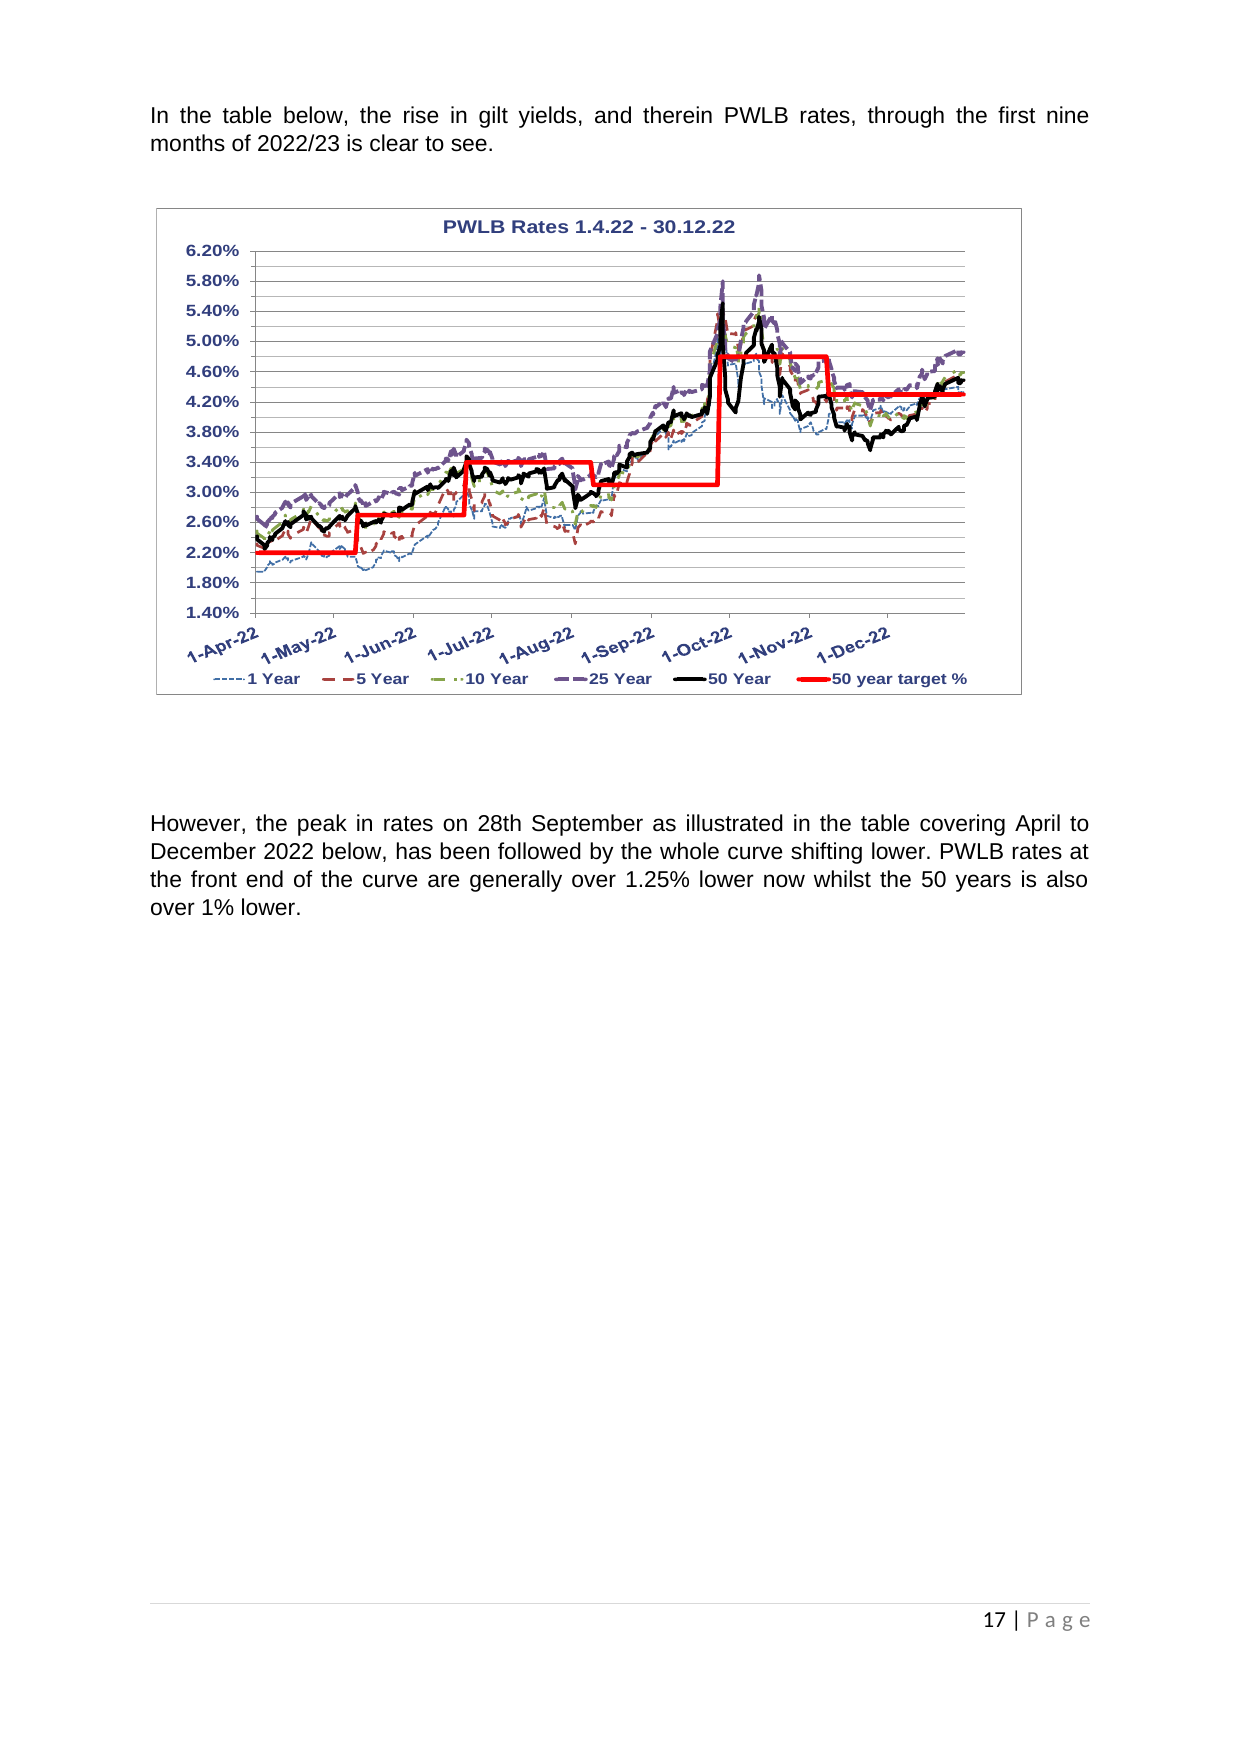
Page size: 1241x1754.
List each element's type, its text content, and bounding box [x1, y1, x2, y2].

text However, the peak in rates on 28th September as illustrated in the table covering April to December 2022 below, has been followed by the whole curve shifting lower. PWLB rates at the front end of the curve are generally over 1.25% lower now whilst the 50 years is also over 1% lower. [150, 809, 1090, 920]
text In the table below, the rise in gilt yields, and therein PWLB rates, through the first nine months of 2022/23 is clear to see. [150, 102, 1090, 156]
